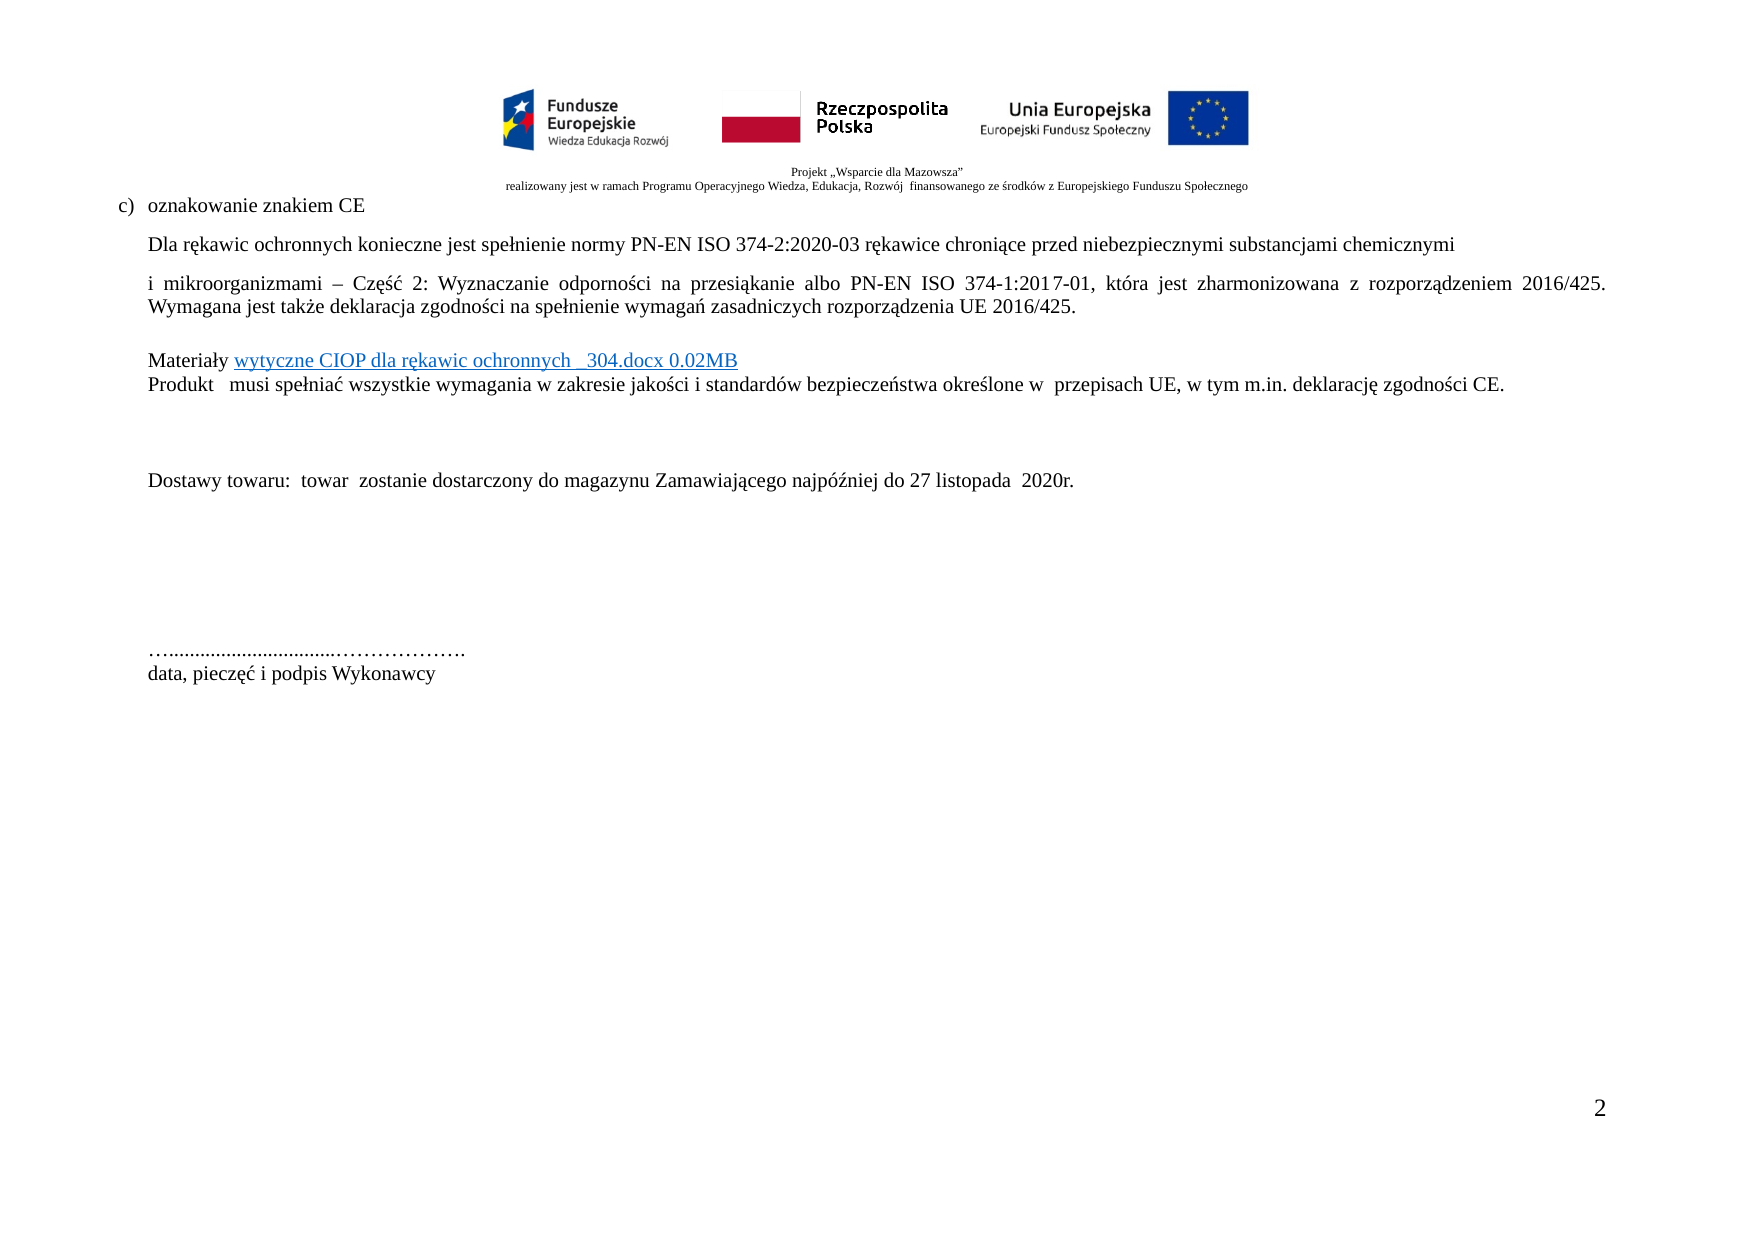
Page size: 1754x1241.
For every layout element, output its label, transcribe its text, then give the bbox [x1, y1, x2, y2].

text i mikroorganizmami – Część 2: Wyznaczanie odporności na przesiąkanie albo PN-EN ISO 374-1:2017-01, która jest zharmonizowana z rozporządzeniem 2016/425. Wymagana jest także deklaracja zgodności na spełnienie wymagań zasadniczych rozporządzenia UE 2016/425. [148, 270, 1606, 318]
subtitle Materiały wytyczne CIOP dla rękawic ochronnych _304.docx 0.02MB [148, 348, 1606, 372]
text data, pieczęć i podpis Wykonawcy [148, 661, 1606, 684]
text …................................………………. [148, 636, 1606, 661]
list oznakowanie znakiem CE [118, 193, 1606, 217]
text Dla rękawic ochronnych konieczne jest spełnienie normy PN-EN ISO 374-2:2020-03 rękawice chroniące przed niebezpiecznymi substancjami chemicznymi [148, 232, 1606, 256]
text Dostawy towaru: towar zostanie dostarczony do magazynu Zamawiającego najpóźniej do 27 listopada 2020r. [148, 468, 1606, 492]
text Produkt musi spełniać wszystkie wymagania w zakresie jakości i standardów bezpieczeństwa określone w przepisach UE, w tym m.in. deklarację zgodności CE. [148, 372, 1606, 396]
